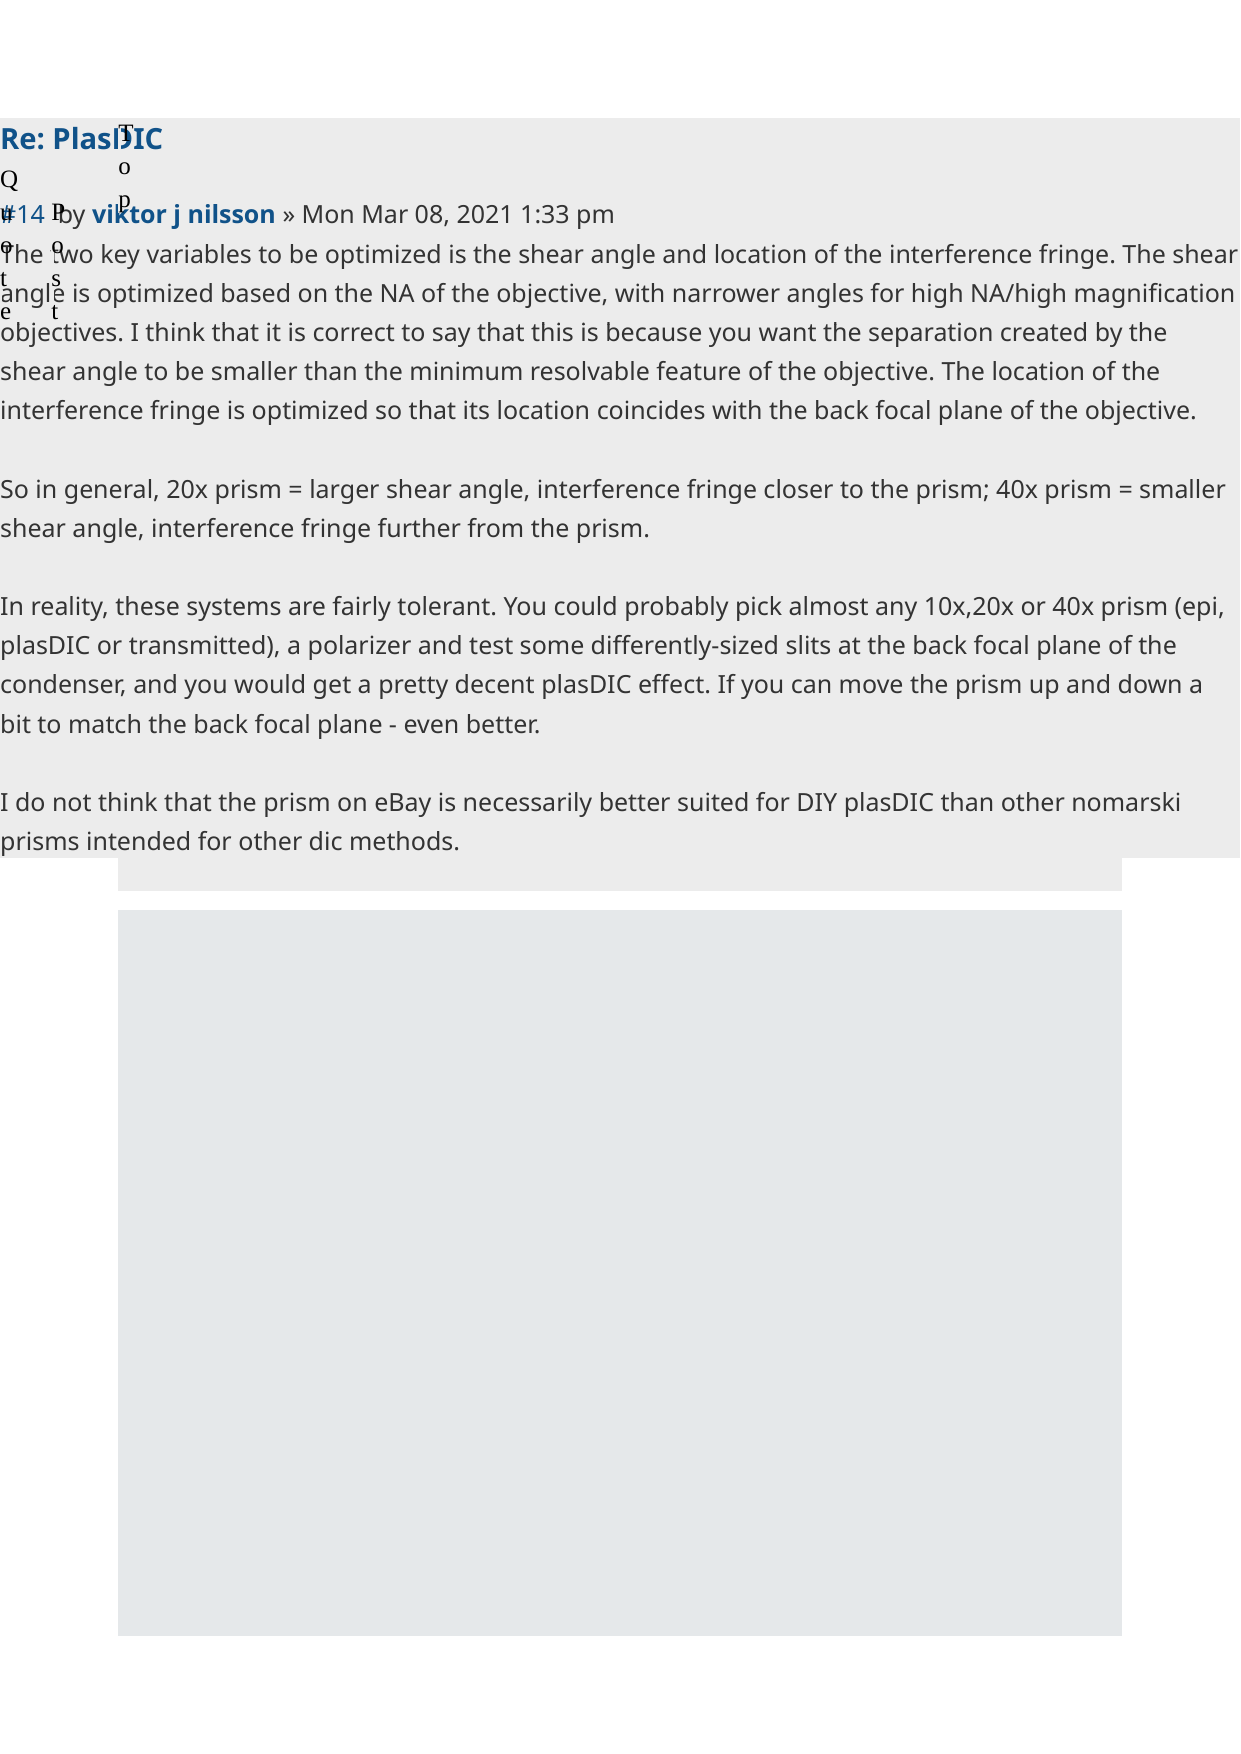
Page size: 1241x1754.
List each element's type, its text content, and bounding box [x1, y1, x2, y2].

subtitle Re: PlasDIC [121, 118, 959, 158]
text #14 by viktor j nilsson » Mon Mar 08, 2021 1:33 pm [2, 197, 51, 231]
subtitle Re: PlasDIC [0, 118, 118, 158]
text The two key variables to be optimized is the shear angle and location of the interference fringe. The shear angle is optimized based on the NA of the objective, with narrower angles for high NA/high magnification objectives. I think that it is correct to say that this is because you want the separation created by the shear angle to be smaller than the minimum resolvable feature of the objective. The location of the interference fringe is optimized so that its location coincides with the back focal plane of the objective. So in general, 20x prism = larger shear angle, interference fringe closer to the prism; 40x prism = smaller shear angle, interference fringe further from the prism. In reality, these systems are fairly tolerant. You could probably pick almost any 10x,20x or 40x prism (epi, plasDIC or transmitted), a polarizer and test some differently-sized slits at the back focal plane of the condenser, and you would get a pretty decent plasDIC effect. If you can move the prism up and down a bit to match the back focal plane - even better. I do not think that the prism on eBay is necessarily better suited for DIY plasDIC than other nomarski prisms intended for other dic methods. [0, 236, 1240, 858]
text #14 by viktor j nilsson » Mon Mar 08, 2021 1:33 pm [54, 197, 1240, 231]
